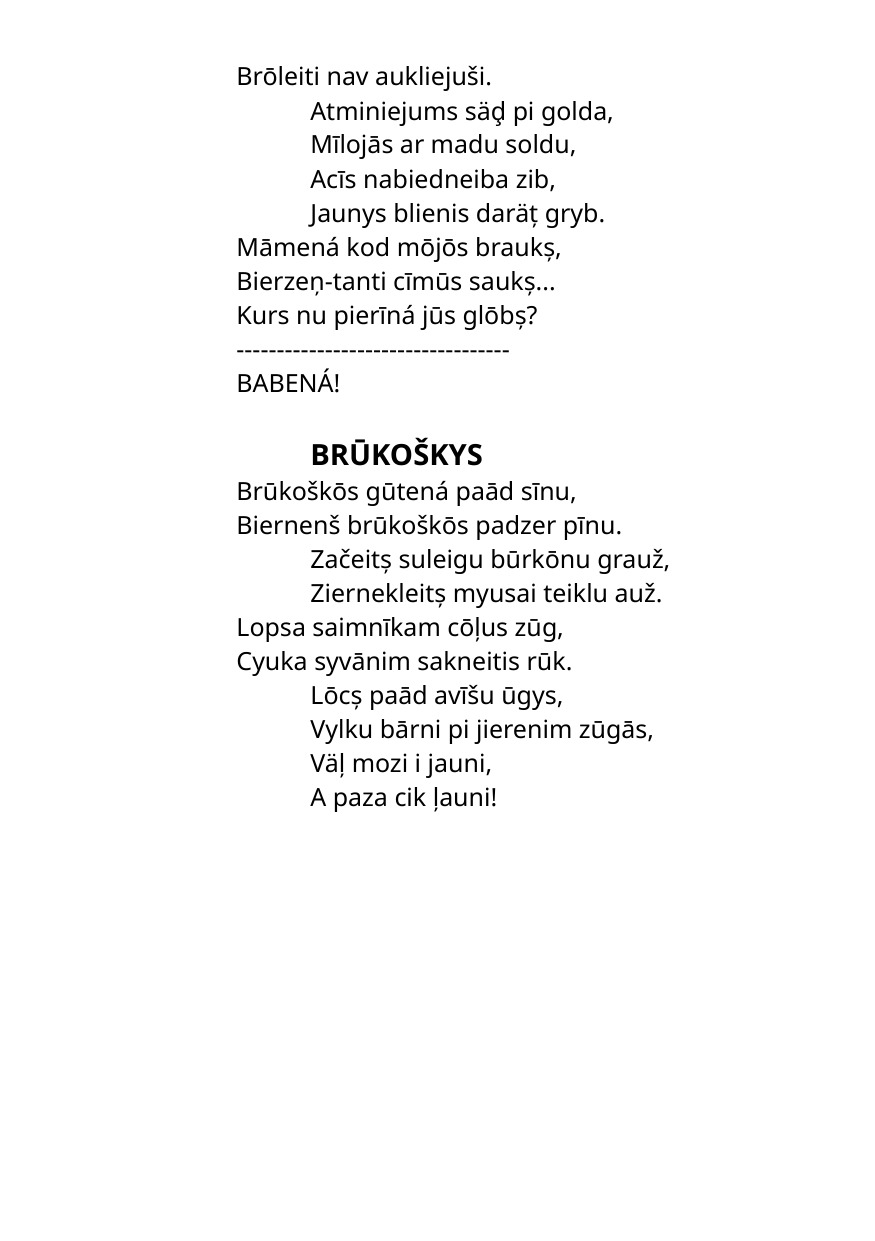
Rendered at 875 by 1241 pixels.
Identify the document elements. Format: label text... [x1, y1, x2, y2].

text ---------------------------------- [236, 332, 815, 366]
text Ziernekleitș myusai teiklu auž. [236, 576, 815, 610]
text Atminiejums säḑ pi golda, [236, 93, 815, 127]
text Brōleiti nav aukliejuši. [236, 59, 815, 93]
text Acīs nabiedneiba zib, [236, 161, 815, 195]
text BRŪKOŠKYS [236, 434, 815, 473]
text A paza cik ļauni! [236, 780, 815, 814]
text Māmená kod mōjōs braukș, [236, 229, 815, 263]
text Začeitș suleigu būrkōnu grauž, [236, 542, 815, 576]
text Mīlojās ar madu soldu, [236, 127, 815, 161]
text Vylku bārni pi jierenim zūgās, [236, 712, 815, 746]
text Jaunys blienis daräț gryb. [236, 195, 815, 229]
text Bierzeņ-tanti cīmūs saukș... [236, 263, 815, 297]
text Cyuka syvānim sakneitis rūk. [236, 644, 815, 678]
text Lōcș paād avīšu ūgys, [236, 678, 815, 712]
text Biernenš brūkoškōs padzer pīnu. [236, 507, 815, 542]
text Väļ mozi i jauni, [236, 746, 815, 780]
text Kurs nu pierīná jūs glōbș? [236, 297, 815, 332]
text Lopsa saimnīkam cōļus zūg, [236, 610, 815, 644]
text Brūkoškōs gūtená paād sīnu, [236, 473, 815, 507]
text BABENÁ! [236, 366, 815, 400]
